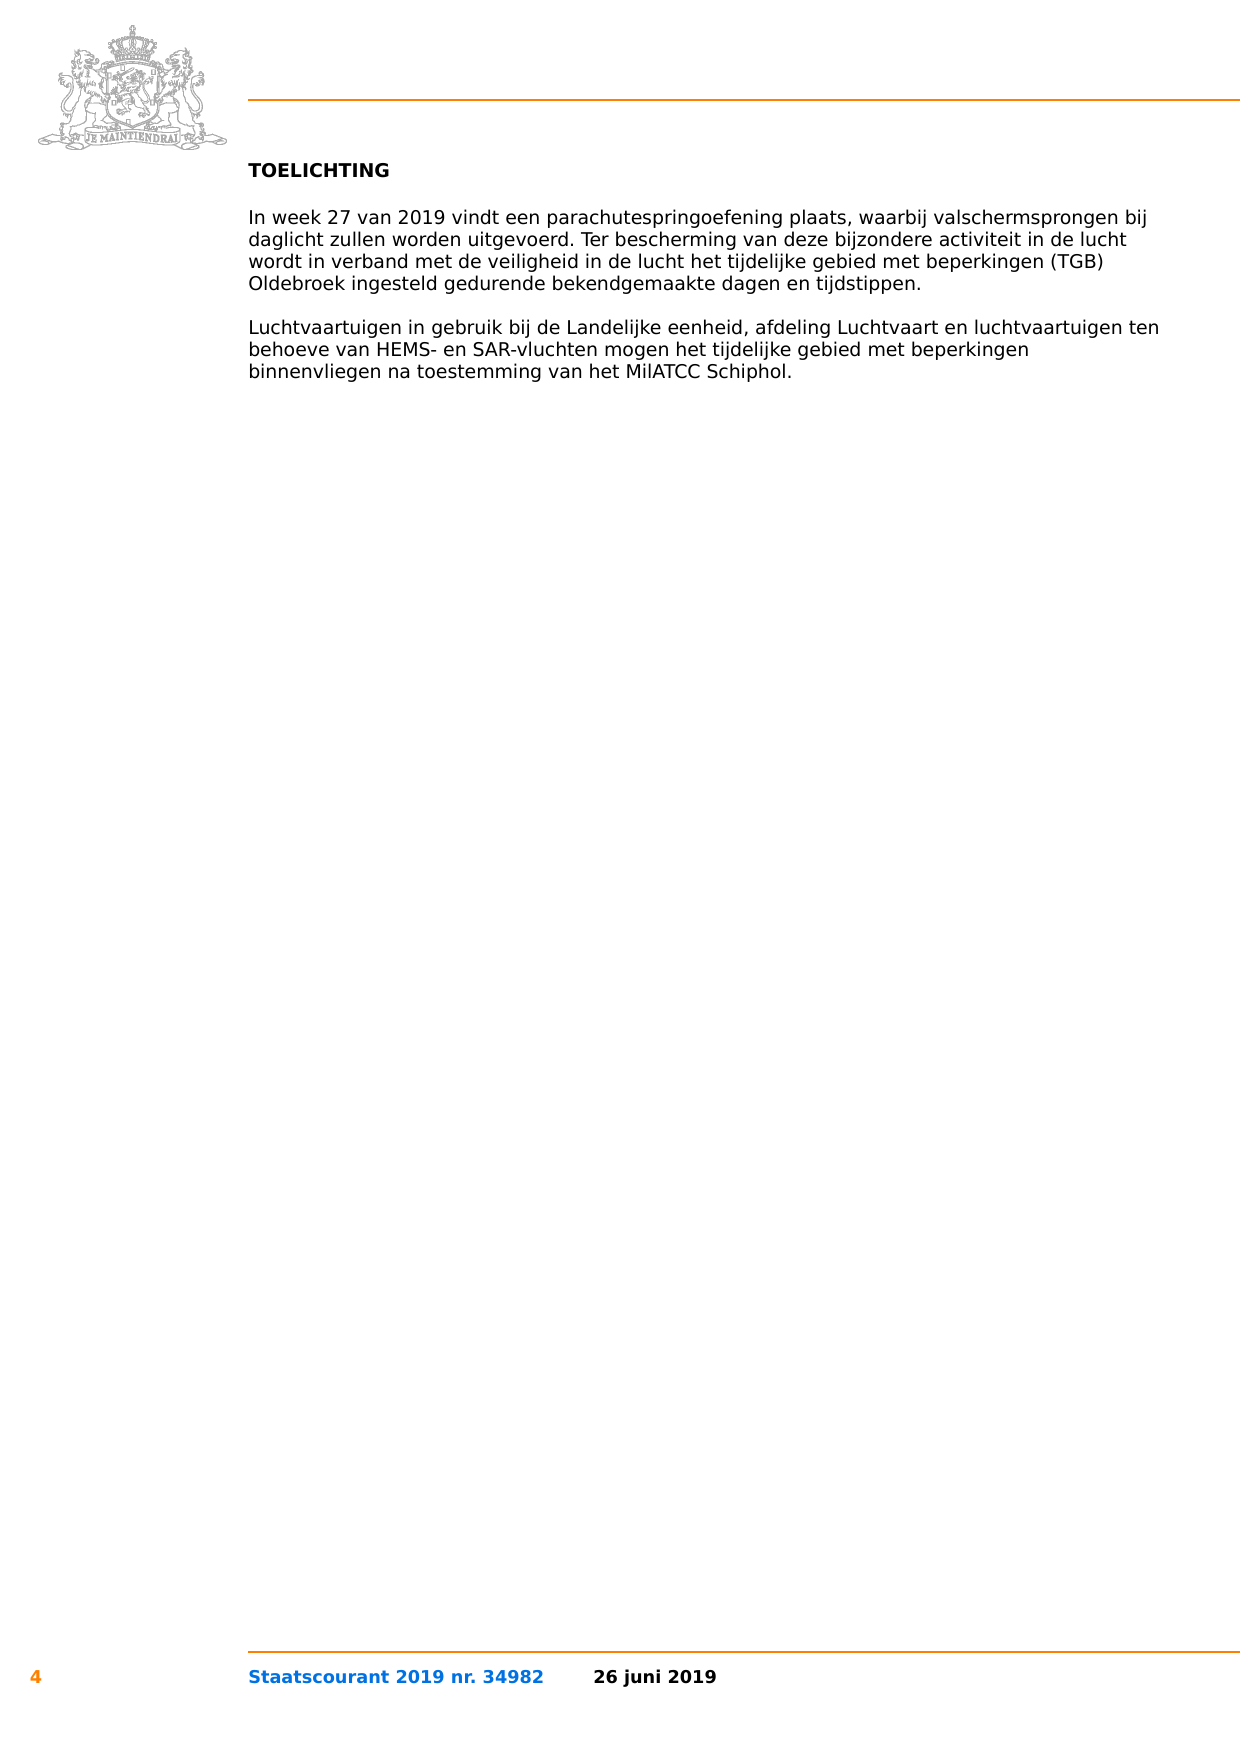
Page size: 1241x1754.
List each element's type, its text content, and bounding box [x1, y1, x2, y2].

text Luchtvaartuigen in gebruik bij de Landelijke eenheid, afdeling Luchtvaart en luchtvaartuigen ten behoeve van HEMS- en SAR-vluchten mogen het tijdelijke gebied met beperkingen binnenvliegen na toestemming van het MilATCC Schiphol. [248, 317, 1163, 383]
picture [38, 25, 227, 150]
text In week 27 van 2019 vindt een parachutespringoefening plaats, waarbij valschermsprongen bij daglicht zullen worden uitgevoerd. Ter bescherming van deze bijzondere activiteit in de lucht wordt in verband met de veiligheid in de lucht het tijdelijke gebied met beperkingen (TGB) Oldebroek ingesteld gedurende bekendgemaakte dagen en tijdstippen. [248, 207, 1163, 295]
subtitle TOELICHTING [248, 160, 1163, 182]
